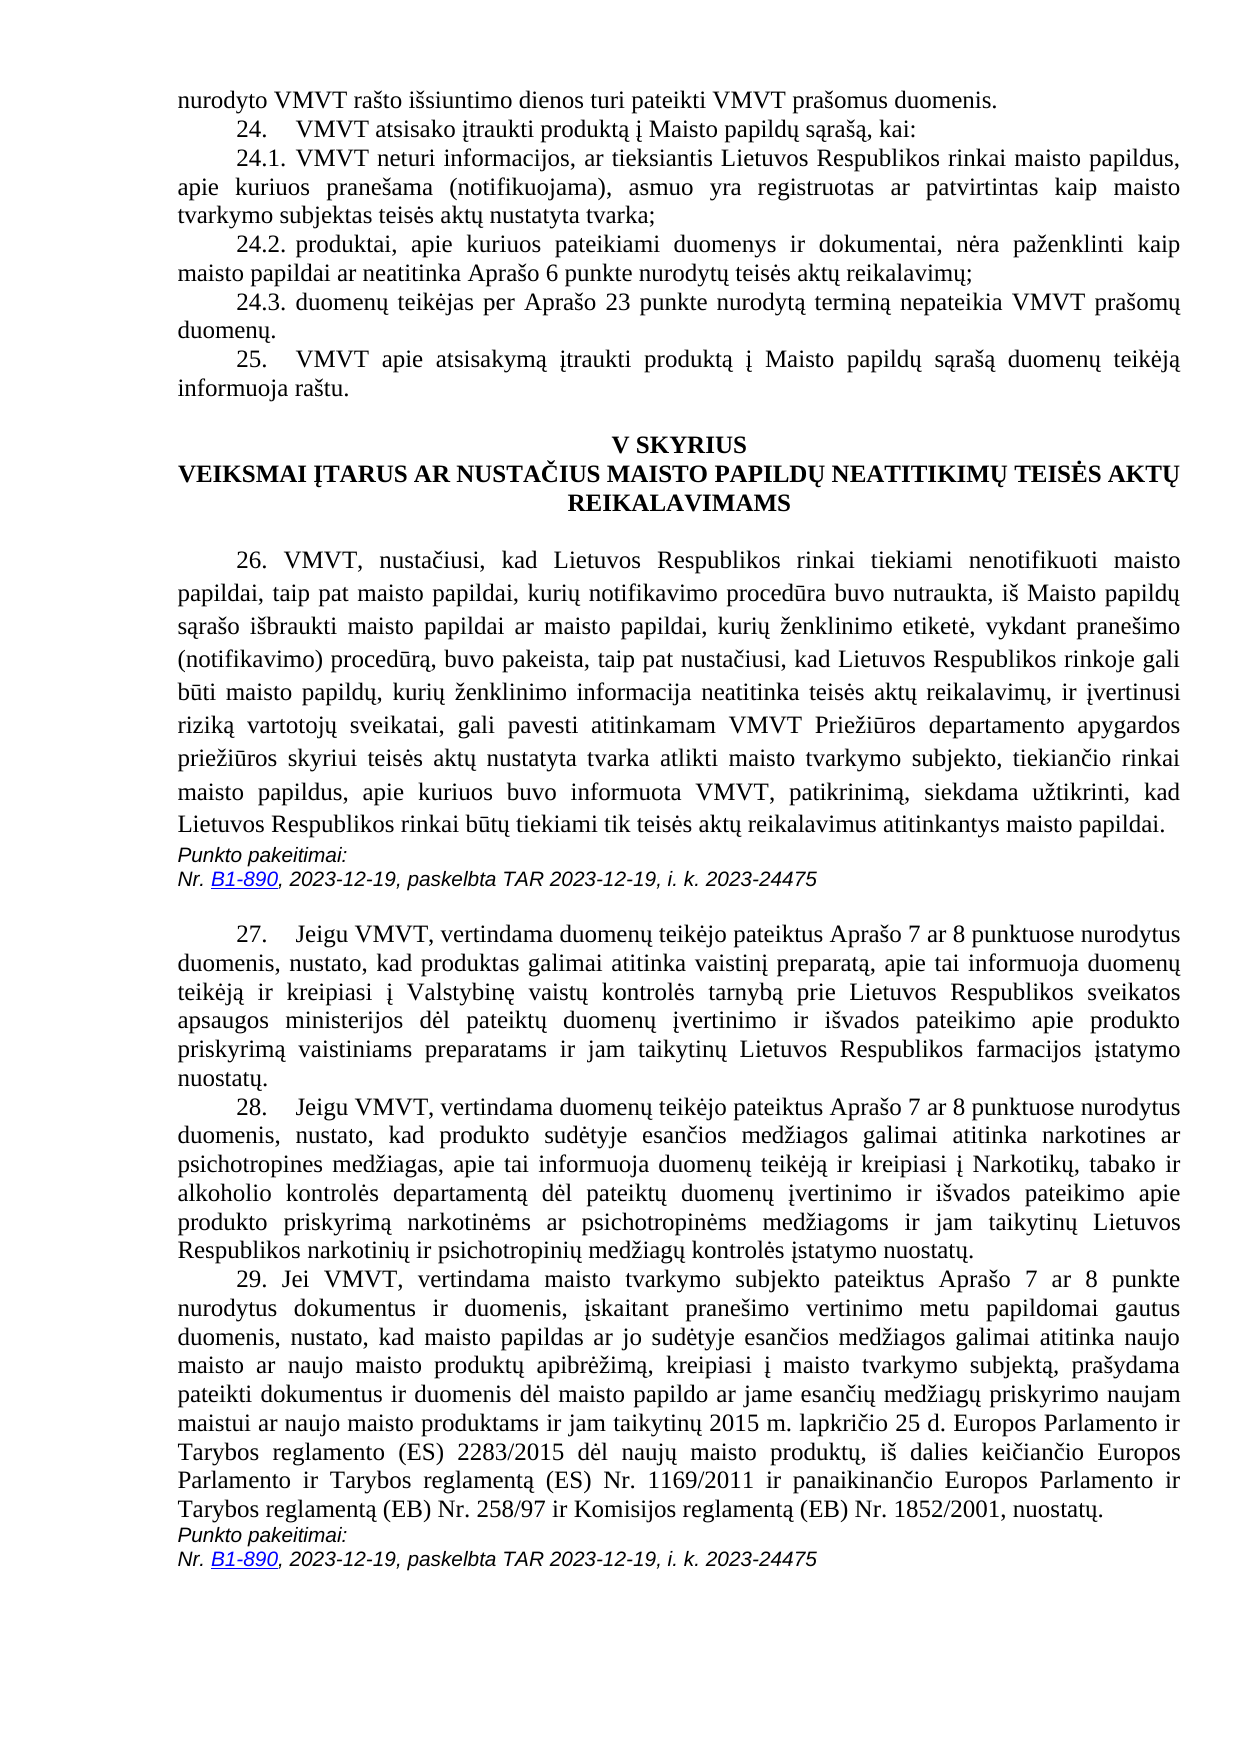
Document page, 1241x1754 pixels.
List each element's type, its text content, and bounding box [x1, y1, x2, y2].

text 27. Jeigu VMVT, vertindama duomenų teikėjo pateiktus Aprašo 7 ar 8 punktuose nurodytus duomenis, nustato, kad produktas galimai atitinka vaistinį preparatą, apie tai informuoja duomenų teikėją ir kreipiasi į Valstybinę vaistų kontrolės tarnybą prie Lietuvos Respublikos sveikatos apsaugos ministerijos dėl pateiktų duomenų įvertinimo ir išvados pateikimo apie produkto priskyrimą vaistiniams preparatams ir jam taikytinų Lietuvos Respublikos farmacijos įstatymo nuostatų. [177, 919, 1181, 1092]
text Punkto pakeitimai: [177, 1523, 1181, 1547]
text 26. VMVT, nustačiusi, kad Lietuvos Respublikos rinkai tiekiami nenotifikuoti maisto papildai, taip pat maisto papildai, kurių notifikavimo procedūra buvo nutraukta, iš Maisto papildų sąrašo išbraukti maisto papildai ar maisto papildai, kurių ženklinimo etiketė, vykdant pranešimo (notifikavimo) procedūrą, buvo pakeista, taip pat nustačiusi, kad Lietuvos Respublikos rinkoje gali būti maisto papildų, kurių ženklinimo informacija neatitinka teisės aktų reikalavimų, ir įvertinusi riziką vartotojų sveikatai, gali pavesti atitinkamam VMVT Priežiūros departamento apygardos priežiūros skyriui teisės aktų nustatyta tvarka atlikti maisto tvarkymo subjekto, tiekiančio rinkai maisto papildus, apie kuriuos buvo informuota VMVT, patikrinimą, siekdama užtikrinti, kad Lietuvos Respublikos rinkai būtų tiekiami tik teisės aktų reikalavimus atitinkantys maisto papildai. [177, 545, 1181, 838]
text Nr. B1-890, 2023-12-19, paskelbta TAR 2023-12-19, i. k. 2023-24475 [177, 867, 1181, 891]
text V SKYRIUS [177, 430, 1181, 459]
text 24.2. produktai, apie kuriuos pateikiami duomenys ir dokumentai, nėra paženklinti kaip maisto papildai ar neatitinka Aprašo 6 punkte nurodytų teisės aktų reikalavimų; [177, 229, 1181, 287]
text 24.3. duomenų teikėjas per Aprašo 23 punkte nurodytą terminą nepateikia VMVT prašomų duomenų. [177, 287, 1181, 344]
text 28. Jeigu VMVT, vertindama duomenų teikėjo pateiktus Aprašo 7 ar 8 punktuose nurodytus duomenis, nustato, kad produkto sudėtyje esančios medžiagos galimai atitinka narkotines ar psichotropines medžiagas, apie tai informuoja duomenų teikėją ir kreipiasi į Narkotikų, tabako ir alkoholio kontrolės departamentą dėl pateiktų duomenų įvertinimo ir išvados pateikimo apie produkto priskyrimą narkotinėms ar psichotropinėms medžiagoms ir jam taikytinų Lietuvos Respublikos narkotinių ir psichotropinių medžiagų kontrolės įstatymo nuostatų. [177, 1092, 1181, 1264]
text 24.1. VMVT neturi informacijos, ar tieksiantis Lietuvos Respublikos rinkai maisto papildus, apie kuriuos pranešama (notifikuojama), asmuo yra registruotas ar patvirtintas kaip maisto tvarkymo subjektas teisės aktų nustatyta tvarka; [177, 143, 1181, 229]
text 29. Jei VMVT, vertindama maisto tvarkymo subjekto pateiktus Aprašo 7 ar 8 punkte nurodytus dokumentus ir duomenis, įskaitant pranešimo vertinimo metu papildomai gautus duomenis, nustato, kad maisto papildas ar jo sudėtyje esančios medžiagos galimai atitinka naujo maisto ar naujo maisto produktų apibrėžimą, kreipiasi į maisto tvarkymo subjektą, prašydama pateikti dokumentus ir duomenis dėl maisto papildo ar jame esančių medžiagų priskyrimo naujam maistui ar naujo maisto produktams ir jam taikytinų 2015 m. lapkričio 25 d. Europos Parlamento ir Tarybos reglamento (ES) 2283/2015 dėl naujų maisto produktų, iš dalies keičiančio Europos Parlamento ir Tarybos reglamentą (ES) Nr. 1169/2011 ir panaikinančio Europos Parlamento ir Tarybos reglamentą (EB) Nr. 258/97 ir Komisijos reglamentą (EB) Nr. 1852/2001, nuostatų. [177, 1264, 1181, 1523]
text Punkto pakeitimai: [177, 843, 1181, 867]
text 24. VMVT atsisako įtraukti produktą į Maisto papildų sąrašą, kai: [177, 114, 1181, 143]
text Nr. B1-890, 2023-12-19, paskelbta TAR 2023-12-19, i. k. 2023-24475 [177, 1547, 1181, 1571]
text VEIKSMAI ĮTARUS AR NUSTAČIUS MAISTO PAPILDŲ NEATITIKIMŲ TEISĖS AKTŲ REIKALAVIMAMS [177, 459, 1181, 517]
text 25. VMVT apie atsisakymą įtraukti produktą į Maisto papildų sąrašą duomenų teikėją informuoja raštu. [177, 344, 1181, 402]
text nurodyto VMVT rašto išsiuntimo dienos turi pateikti VMVT prašomus duomenis. [177, 85, 1181, 114]
